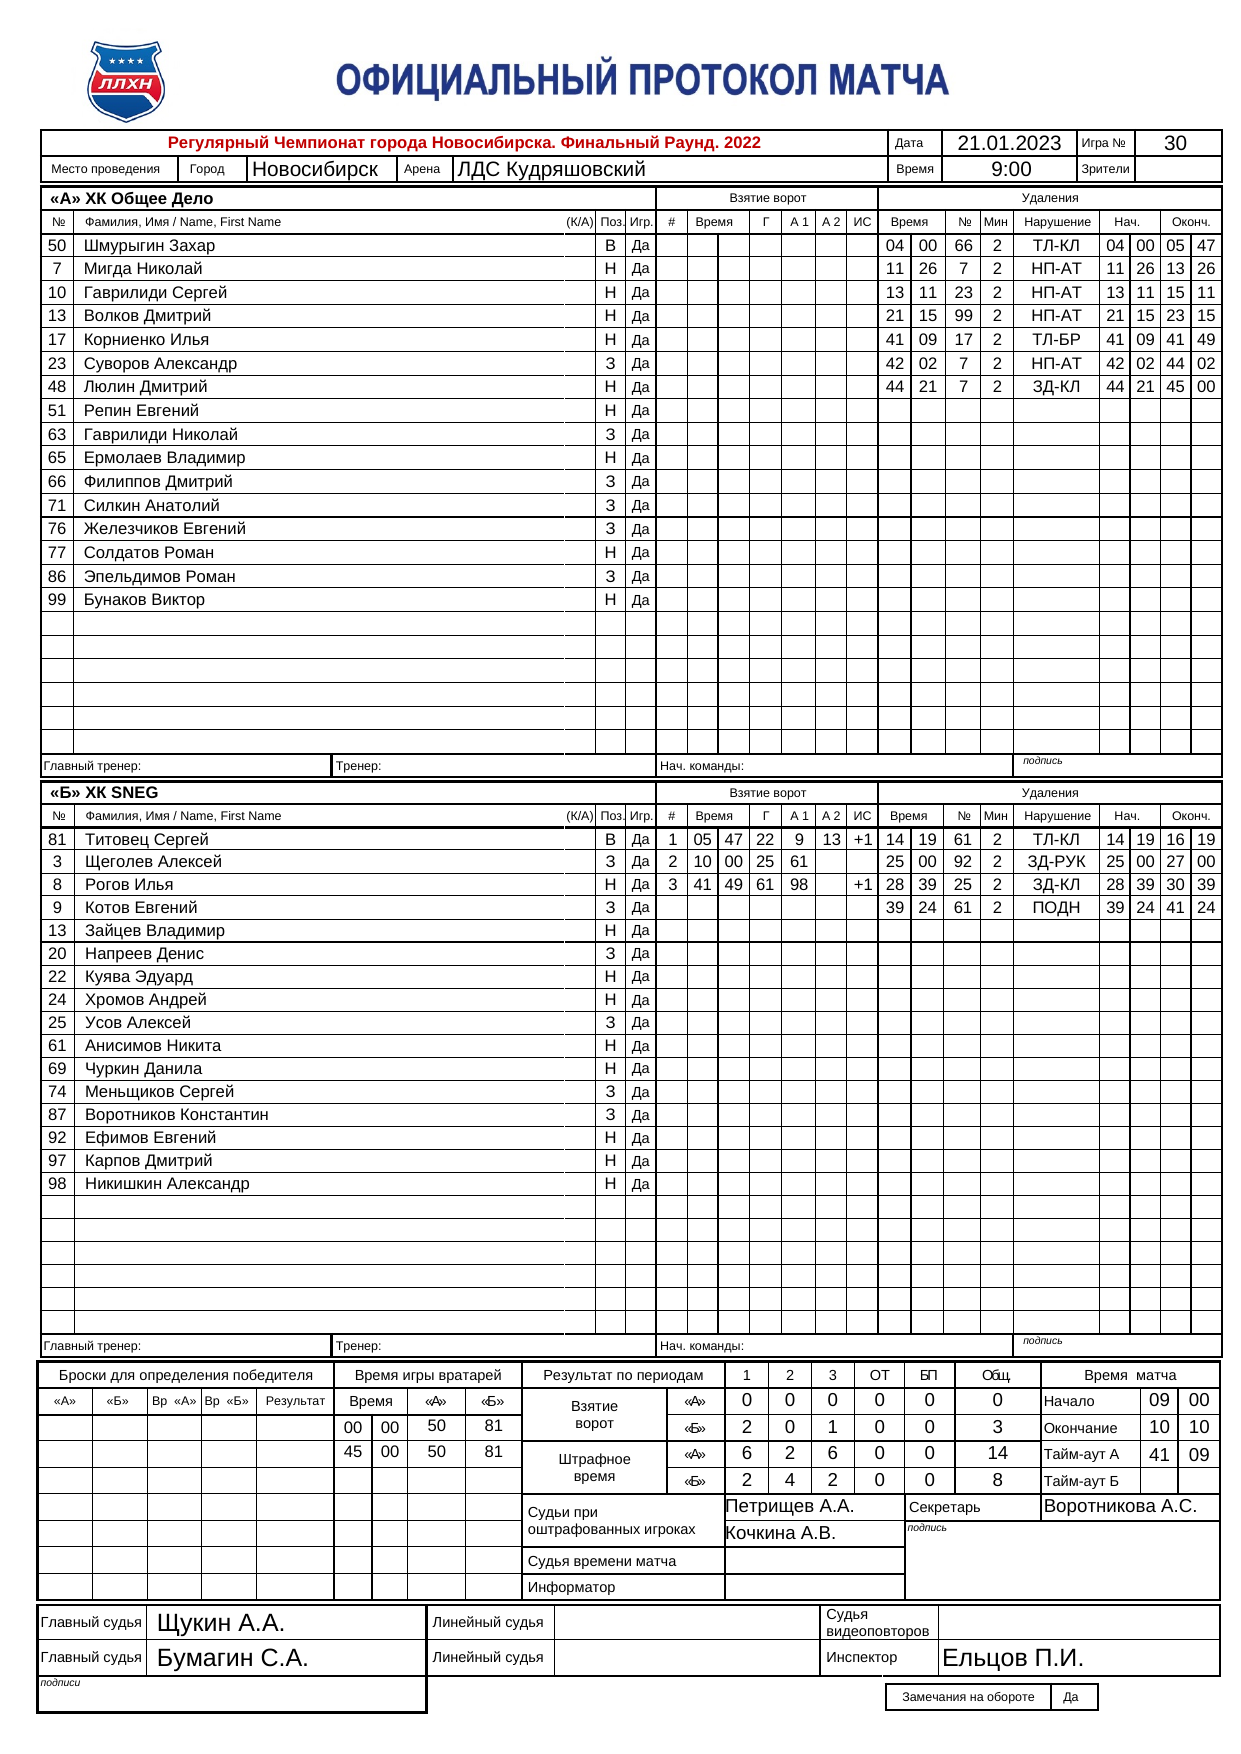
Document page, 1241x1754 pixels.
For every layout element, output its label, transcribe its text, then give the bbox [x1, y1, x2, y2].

table_cell [565, 1311, 595, 1333]
table_cell [719, 281, 749, 303]
table_cell [981, 707, 1013, 729]
table_cell [1161, 1058, 1190, 1079]
table_cell [912, 541, 945, 564]
table_cell [148, 1494, 201, 1520]
table_cell 61 [944, 896, 980, 918]
table_cell Да [626, 1173, 655, 1195]
table_cell [981, 541, 1013, 564]
table_cell [688, 1196, 717, 1218]
table_cell [688, 446, 717, 469]
table_cell Нарушение [1014, 211, 1099, 233]
table_cell [782, 707, 815, 729]
table_cell [719, 399, 749, 422]
table_cell [847, 1104, 877, 1126]
table_cell 10 [42, 281, 73, 303]
table_cell [816, 1081, 846, 1103]
table_cell [719, 565, 749, 587]
table_cell 15 [1192, 305, 1221, 327]
table_cell Фамилия, Имя / Name, First Name [75, 805, 565, 826]
table_cell [847, 1012, 877, 1033]
table_cell Ермолаев Владимир [74, 446, 564, 469]
table_cell [782, 1081, 815, 1103]
table_cell Да [626, 1150, 655, 1172]
table_cell 24 [42, 989, 74, 1011]
table_cell 81 [466, 1441, 521, 1467]
table_cell [688, 612, 717, 634]
table_cell [1161, 423, 1190, 445]
table_cell Гаврилиди Сергей [74, 281, 564, 303]
table_cell [1131, 636, 1160, 658]
table_cell [946, 399, 980, 422]
table_cell [626, 1288, 655, 1310]
table_cell 00 [335, 1416, 371, 1440]
table_cell [879, 518, 910, 540]
table_cell [39, 1416, 92, 1440]
table_cell [1192, 1242, 1221, 1264]
table_cell 09 [912, 328, 945, 351]
table_cell [657, 896, 687, 918]
table_cell [688, 920, 717, 941]
table_cell [816, 874, 846, 895]
table_cell [782, 683, 815, 706]
table_cell [75, 1288, 564, 1310]
table_cell [1131, 1081, 1160, 1103]
table_cell [750, 1081, 781, 1103]
table_cell [879, 1196, 910, 1218]
table_cell 02 [1131, 352, 1160, 374]
table_cell [565, 874, 595, 895]
table_cell [847, 1219, 877, 1241]
table_cell Да [626, 494, 655, 516]
table_cell Котов Евгений [75, 896, 564, 918]
table_cell [946, 541, 980, 564]
table_cell 00 [373, 1416, 407, 1440]
table_cell 50 [408, 1416, 465, 1440]
table_cell [719, 541, 749, 564]
table_cell [782, 1127, 815, 1149]
table_cell Да [626, 1058, 655, 1079]
table_cell [981, 1012, 1013, 1033]
table_cell [1131, 1012, 1160, 1033]
table_cell 41 [1141, 1441, 1177, 1467]
table_cell Мин [981, 805, 1013, 826]
table_cell [93, 1547, 147, 1573]
table_cell Поз. [596, 805, 625, 826]
table_cell 39 [1131, 874, 1160, 895]
table_cell Да [626, 989, 655, 1011]
table_cell [1100, 1058, 1129, 1079]
table_cell [1192, 423, 1221, 445]
table_cell З [596, 518, 625, 540]
table_cell [750, 612, 781, 634]
table_cell Время [889, 157, 941, 181]
table_cell [981, 446, 1013, 469]
table_cell Усов Алексей [75, 1012, 564, 1033]
table_cell 13 [42, 920, 74, 941]
table_cell [782, 1265, 815, 1287]
table_cell [912, 1058, 943, 1079]
table_cell [847, 683, 877, 706]
table_cell [816, 376, 846, 398]
table_cell [944, 1081, 980, 1103]
table_cell [816, 730, 846, 753]
table_cell Да [626, 518, 655, 540]
table_cell [847, 659, 877, 682]
table_cell Мигда Николай [74, 257, 564, 280]
table_cell [565, 989, 595, 1011]
table_cell Кочкина А.В. [726, 1521, 904, 1546]
table_cell [816, 399, 846, 422]
table_cell [257, 1468, 333, 1493]
table_cell [816, 305, 846, 327]
table_cell Нач. команды: [657, 755, 1012, 776]
table_cell [1100, 518, 1129, 540]
table_cell 22 [42, 966, 74, 987]
table_cell [750, 376, 781, 398]
table_cell [93, 1494, 147, 1520]
table_cell [1014, 943, 1099, 964]
table_header «Б» ХК SNEG [42, 783, 655, 803]
table_cell [408, 1494, 465, 1520]
table_cell [688, 376, 717, 398]
table_cell [1131, 1035, 1160, 1057]
table_cell [626, 1196, 655, 1218]
table_cell [782, 1242, 815, 1264]
table_cell Тайм-аут А [1042, 1441, 1140, 1467]
table_cell «А» [668, 1442, 724, 1467]
table_cell [816, 683, 846, 706]
table_cell [688, 235, 717, 256]
table_cell [565, 1219, 595, 1241]
table_cell [565, 1288, 595, 1310]
table_cell [879, 423, 910, 445]
table_cell [782, 423, 815, 445]
table_cell [719, 612, 749, 634]
table_header ОТ [855, 1363, 904, 1387]
table_cell [688, 1012, 717, 1033]
table_cell [74, 730, 564, 753]
table_cell [1161, 1012, 1190, 1033]
table_cell [816, 588, 846, 611]
table_cell 2 [981, 328, 1013, 351]
table_cell З [596, 494, 625, 516]
table_cell [688, 352, 717, 374]
table_cell 21 [1131, 376, 1160, 398]
table_cell Да [626, 376, 655, 398]
table_cell 00 [719, 850, 749, 872]
table_cell Напреев Денис [75, 943, 564, 964]
table_cell 9 [42, 896, 74, 918]
table_cell [847, 850, 877, 872]
table_cell 16 [1161, 829, 1190, 849]
table_cell Хромов Андрей [75, 989, 564, 1011]
table_cell [565, 1012, 595, 1033]
table_cell [816, 1173, 846, 1195]
table_cell 81 [42, 829, 74, 849]
table_cell [847, 235, 877, 256]
table_cell 3 [42, 850, 74, 872]
table_cell [847, 399, 877, 422]
table_cell [879, 612, 910, 634]
table_cell Н [596, 446, 625, 469]
table_header Время матча [1042, 1363, 1219, 1387]
table_cell [1131, 399, 1160, 422]
table_cell 7 [946, 257, 980, 280]
table_cell 22 [750, 829, 781, 849]
table_cell [1100, 659, 1129, 682]
table_cell [1131, 659, 1160, 682]
table_cell подпись [1014, 755, 1221, 776]
table_cell [782, 1058, 815, 1079]
table_cell [565, 730, 595, 753]
table_cell [148, 1416, 201, 1440]
table_cell [782, 966, 815, 987]
table_cell [1161, 659, 1190, 682]
table_cell Н [596, 989, 625, 1011]
table_cell Секретарь [906, 1495, 1040, 1520]
table_cell [42, 1265, 74, 1287]
table_cell [879, 1012, 910, 1033]
table_cell [750, 257, 781, 280]
table_cell [847, 1196, 877, 1218]
table_cell [1131, 943, 1160, 964]
table_cell [719, 683, 749, 706]
table_cell [944, 1219, 980, 1241]
table_cell [847, 636, 877, 658]
table_cell [1131, 989, 1160, 1011]
table_cell Тренер: [333, 755, 655, 776]
table_cell [750, 1058, 781, 1079]
table_cell [657, 1288, 687, 1310]
table_cell # [657, 211, 687, 233]
table_cell [1014, 1012, 1099, 1033]
table_cell Петрищев А.А. [726, 1495, 904, 1520]
table_cell НП-АТ [1014, 257, 1099, 280]
table_cell З [596, 1081, 625, 1103]
table_cell [981, 683, 1013, 706]
table_cell [39, 1494, 92, 1520]
table_cell [816, 1219, 846, 1241]
table_cell [946, 730, 980, 753]
table_cell [847, 1242, 877, 1264]
table_cell 44 [879, 376, 910, 398]
table_cell [657, 281, 687, 303]
table_cell [335, 1468, 371, 1493]
table_cell [42, 636, 73, 658]
table_cell [688, 989, 717, 1011]
table_cell [428, 1677, 882, 1711]
table_cell [883, 1677, 1220, 1681]
table_cell [688, 423, 717, 445]
table_cell [912, 1173, 943, 1195]
table_header Время игры вратарей [335, 1363, 521, 1387]
table_cell [657, 588, 687, 611]
table_cell [981, 920, 1013, 941]
table_cell [1161, 730, 1190, 753]
table_cell [816, 328, 846, 351]
table_cell [466, 1494, 521, 1520]
table_cell [816, 235, 846, 256]
table_cell [750, 943, 781, 964]
table_cell [944, 1265, 980, 1287]
table_cell [816, 352, 846, 374]
table_cell [944, 989, 980, 1011]
table_cell Н [596, 305, 625, 327]
table_cell 2 [981, 376, 1013, 398]
table_cell 6 [726, 1442, 768, 1467]
table_cell Да [626, 1127, 655, 1149]
table_cell Да [626, 896, 655, 918]
table_cell [1141, 1468, 1177, 1493]
table_cell [816, 281, 846, 303]
table_cell 09 [1131, 328, 1160, 351]
table_cell [1192, 588, 1221, 611]
table_cell [847, 1288, 877, 1310]
table_cell 0 [855, 1442, 904, 1467]
table_cell [912, 1127, 943, 1149]
table_cell Город [179, 157, 246, 181]
table_cell [1100, 920, 1129, 941]
table_cell З [596, 352, 625, 374]
table_cell [1161, 1127, 1190, 1149]
table_cell [1014, 1242, 1099, 1264]
table_cell 0 [812, 1389, 854, 1413]
table_cell 2 [981, 257, 1013, 280]
table_cell [596, 730, 625, 753]
table_cell [750, 541, 781, 564]
table_cell [719, 257, 749, 280]
table_cell [912, 636, 945, 658]
table_cell Зайцев Владимир [75, 920, 564, 941]
table_cell [148, 1547, 201, 1573]
table_cell [626, 1311, 655, 1333]
table_header Регулярный Чемпионат города Новосибирска. Финальный Раунд. 2022 [42, 131, 887, 155]
table_cell 65 [42, 446, 73, 469]
table_cell [939, 1606, 1219, 1639]
table_cell [74, 636, 564, 658]
table_cell [657, 1012, 687, 1033]
table_cell [750, 989, 781, 1011]
table_cell [1192, 518, 1221, 540]
table_cell [879, 1288, 910, 1310]
table_cell [626, 730, 655, 753]
table_cell [847, 1311, 877, 1333]
table_cell [726, 1575, 904, 1599]
table_cell Суворов Александр [74, 352, 564, 374]
table_cell [782, 730, 815, 753]
table_cell [565, 1058, 595, 1079]
table_cell Оконч. [1161, 805, 1221, 826]
table_cell [1100, 1035, 1129, 1057]
table_cell 7 [42, 257, 73, 280]
table_cell [1014, 470, 1099, 493]
table_cell А 1 [782, 211, 815, 233]
table_cell [1161, 1081, 1190, 1103]
table_cell [981, 1242, 1013, 1264]
table_cell [946, 636, 980, 658]
table_cell [565, 636, 595, 658]
table_cell Н [596, 874, 625, 895]
table_cell 13 [1100, 281, 1129, 303]
table_cell [1161, 966, 1190, 987]
table_cell [719, 1288, 749, 1310]
table_header 21.01.2023 [943, 131, 1076, 155]
table_cell [626, 1265, 655, 1287]
table_cell 26 [1131, 257, 1160, 280]
table_cell [750, 1265, 781, 1287]
table_cell Н [596, 399, 625, 422]
table_cell 92 [944, 850, 980, 872]
table_cell [1161, 399, 1190, 422]
table_cell Вр «А» [148, 1389, 201, 1413]
table_cell [750, 636, 781, 658]
table_cell Меньщиков Сергей [75, 1081, 564, 1103]
table_cell 0 [905, 1468, 954, 1493]
table_cell [202, 1521, 256, 1546]
table_cell 11 [879, 257, 910, 280]
table_cell [912, 518, 945, 540]
table_cell [596, 1288, 625, 1310]
table_cell [1100, 683, 1129, 706]
table_cell [750, 683, 781, 706]
table_cell [719, 352, 749, 374]
table_cell [946, 683, 980, 706]
table_cell [1014, 659, 1099, 682]
table_cell 02 [912, 352, 945, 374]
table_cell Фамилия, Имя / Name, First Name [74, 211, 565, 233]
table_cell [1192, 1035, 1221, 1057]
table_cell [39, 1574, 92, 1599]
table_cell [782, 1288, 815, 1310]
table_cell [1192, 1219, 1221, 1241]
table_cell Время [879, 805, 943, 826]
table_cell [782, 612, 815, 634]
table_cell [565, 1242, 595, 1264]
table_cell [626, 1219, 655, 1241]
table_cell [202, 1494, 256, 1520]
table_cell [688, 541, 717, 564]
table_cell [1100, 588, 1129, 611]
table_cell Да [626, 920, 655, 941]
table_cell ПОДН [1014, 896, 1099, 918]
table_cell 49 [719, 874, 749, 895]
table_cell [657, 328, 687, 351]
table_cell [912, 1012, 943, 1033]
table_cell [626, 612, 655, 634]
table_cell [879, 470, 910, 493]
table_cell [1100, 1081, 1129, 1103]
table_cell [1014, 494, 1099, 516]
table_cell [944, 1012, 980, 1033]
table_cell НП-АТ [1014, 281, 1099, 303]
table_cell З [596, 423, 625, 445]
table_cell [946, 518, 980, 540]
table_cell [1014, 1196, 1099, 1218]
table_cell [202, 1547, 256, 1573]
table_header 1 [726, 1363, 768, 1387]
table_cell [565, 683, 595, 706]
table_cell [782, 1219, 815, 1241]
table_cell [1131, 518, 1160, 540]
table_cell З [596, 1104, 625, 1126]
table_cell [944, 1058, 980, 1079]
table_cell Силкин Анатолий [74, 494, 564, 516]
table_cell [1192, 565, 1221, 587]
table_cell Н [596, 376, 625, 398]
table_cell [1014, 518, 1099, 540]
table_cell Н [596, 1058, 625, 1079]
table_cell [93, 1468, 147, 1493]
table_cell ТЛ-БР [1014, 328, 1099, 351]
table_cell [1014, 1265, 1099, 1287]
table_cell [912, 707, 945, 729]
table_cell [257, 1547, 333, 1573]
table_cell [626, 659, 655, 682]
table_cell [1161, 1035, 1190, 1057]
table_cell [75, 1265, 564, 1287]
table_cell 0 [769, 1415, 811, 1440]
table_cell [726, 1548, 904, 1573]
table_cell [688, 636, 717, 658]
table_cell [816, 920, 846, 941]
table_cell 2 [981, 281, 1013, 303]
table_cell [1014, 399, 1099, 422]
table_cell [782, 943, 815, 964]
table_cell [657, 257, 687, 280]
table_cell [42, 1242, 74, 1264]
table_cell [202, 1574, 256, 1599]
table_cell 10 [1179, 1415, 1219, 1440]
table_cell 20 [42, 943, 74, 964]
table_cell 44 [1100, 376, 1129, 398]
table_cell А 2 [816, 805, 846, 826]
table_cell В [596, 829, 625, 849]
table_cell [1161, 518, 1190, 540]
table_cell [1014, 683, 1099, 706]
table_cell [879, 1081, 910, 1103]
table_cell Гаврилиди Николай [74, 423, 564, 445]
table_cell [565, 565, 595, 587]
table_cell [257, 1441, 333, 1467]
table_cell [1179, 1468, 1219, 1493]
table_cell [847, 1173, 877, 1195]
table_cell 10 [688, 850, 717, 872]
table_cell [879, 1311, 910, 1333]
table_cell [1161, 1265, 1190, 1287]
table_cell [1014, 1311, 1099, 1333]
table_cell 23 [946, 281, 980, 303]
table_cell 04 [1100, 235, 1129, 256]
table_header Общ. [956, 1363, 1040, 1387]
table_cell Н [596, 588, 625, 611]
table_cell [981, 1150, 1013, 1172]
table_cell [719, 1127, 749, 1149]
table_cell [879, 920, 910, 941]
table_cell [912, 1081, 943, 1103]
table_cell [565, 399, 595, 422]
table_cell [981, 636, 1013, 658]
table_cell [750, 518, 781, 540]
table_cell «Б» [668, 1468, 724, 1493]
table_cell [816, 1242, 846, 1264]
table_cell 21 [879, 305, 910, 327]
table_cell [719, 1150, 749, 1172]
table_cell 04 [879, 235, 910, 256]
table_cell подпись [906, 1522, 1219, 1599]
table_cell [847, 707, 877, 729]
table_cell [657, 376, 687, 398]
table_cell [1014, 565, 1099, 587]
table_cell Воротникова А.С. [1042, 1495, 1219, 1520]
table_cell [1131, 920, 1160, 941]
table_cell 0 [905, 1389, 954, 1413]
table_cell 14 [956, 1442, 1040, 1467]
table_cell [750, 1288, 781, 1310]
table_cell [719, 470, 749, 493]
table_cell [565, 1196, 595, 1218]
table_cell [555, 1640, 819, 1675]
table_cell ИС [847, 211, 877, 233]
table_cell [1014, 1173, 1099, 1195]
table_cell Г [750, 211, 781, 233]
table_cell З [596, 1012, 625, 1033]
table_cell [750, 1035, 781, 1057]
table_cell [912, 565, 945, 587]
table_cell [565, 1127, 595, 1149]
table_cell 47 [719, 829, 749, 849]
table_cell [596, 1242, 625, 1264]
table_cell [1014, 1081, 1099, 1103]
table_cell [912, 1104, 943, 1126]
table_cell [1100, 399, 1129, 422]
table_cell 14 [879, 829, 910, 849]
table_cell [912, 659, 945, 682]
table_cell [879, 1265, 910, 1287]
table_cell [1100, 1127, 1129, 1149]
table_cell [1100, 446, 1129, 469]
table_cell 48 [42, 376, 73, 398]
table_cell [39, 1468, 92, 1493]
table_cell НП-АТ [1014, 305, 1099, 327]
table_header БП [905, 1363, 954, 1387]
table_cell Судья времени матча [523, 1548, 724, 1573]
table_cell 17 [946, 328, 980, 351]
table_cell 44 [1161, 352, 1190, 374]
table_cell [1161, 1173, 1190, 1195]
table_cell Да [626, 423, 655, 445]
table_cell [719, 423, 749, 445]
table_cell 11 [1100, 257, 1129, 280]
table_cell 49 [1192, 328, 1221, 351]
table_cell [816, 494, 846, 516]
table_cell [1192, 1150, 1221, 1172]
table_cell Чуркин Данила [75, 1058, 564, 1079]
table_cell Да [626, 328, 655, 351]
table_cell [1014, 707, 1099, 729]
table_cell Нач. команды: [657, 1335, 1012, 1356]
table_cell [688, 1219, 717, 1241]
table_cell [944, 1242, 980, 1264]
table_cell 1 [657, 829, 687, 849]
table_cell [565, 1150, 595, 1172]
table_cell [981, 1127, 1013, 1149]
table_cell [981, 612, 1013, 634]
table_cell [816, 966, 846, 987]
table_cell [565, 966, 595, 987]
table_cell 11 [1131, 281, 1160, 303]
table_cell [816, 518, 846, 540]
table_cell Н [596, 966, 625, 987]
table_cell [688, 1311, 717, 1333]
table_cell 11 [912, 281, 945, 303]
table_cell [912, 1196, 943, 1218]
table_cell [657, 636, 687, 658]
table_cell А 2 [816, 211, 846, 233]
table_cell [750, 1150, 781, 1172]
table_cell 7 [946, 376, 980, 398]
table_cell Да [626, 588, 655, 611]
table_cell [657, 989, 687, 1011]
table_cell Место проведения [42, 157, 177, 181]
table_cell Судья видеоповторов [821, 1606, 938, 1639]
table_cell [93, 1574, 147, 1599]
table_cell [373, 1494, 407, 1520]
table_cell [148, 1521, 201, 1546]
table_cell [981, 399, 1013, 422]
table_cell 25 [42, 1012, 74, 1033]
table_cell 19 [912, 829, 943, 849]
table_cell [719, 1265, 749, 1287]
table_cell [1131, 683, 1160, 706]
table_cell [1131, 588, 1160, 611]
table_cell [657, 1173, 687, 1195]
table_cell 61 [750, 874, 781, 895]
table_cell [657, 1081, 687, 1103]
table_cell 3 [657, 874, 687, 895]
table_cell 41 [1161, 328, 1190, 351]
table_cell [816, 1104, 846, 1126]
table_cell [944, 1150, 980, 1172]
table_cell [688, 966, 717, 987]
table_cell 0 [956, 1389, 1040, 1413]
table_cell [1131, 1173, 1160, 1195]
table_cell [1131, 707, 1160, 729]
table_cell [782, 1150, 815, 1172]
table_cell З [596, 565, 625, 587]
table_cell [719, 989, 749, 1011]
table_cell [782, 281, 815, 303]
table_cell [912, 1288, 943, 1310]
table_cell [981, 989, 1013, 1011]
table_cell Время [688, 211, 749, 233]
table_cell [657, 920, 687, 941]
table_cell «Б» [668, 1415, 724, 1440]
table_cell [912, 943, 943, 964]
table_cell [912, 1035, 943, 1057]
table_cell [1192, 659, 1221, 682]
table_cell ТЛ-КЛ [1014, 235, 1099, 256]
table_cell [1192, 920, 1221, 941]
table_cell Тайм-аут Б [1042, 1468, 1140, 1493]
table_cell [657, 1035, 687, 1057]
table_cell 2 [981, 235, 1013, 256]
table_cell Результат [257, 1389, 333, 1413]
table_cell [1192, 1196, 1221, 1218]
table_cell [750, 1196, 781, 1218]
table_cell [944, 966, 980, 987]
table_cell [782, 636, 815, 658]
table_cell [847, 281, 877, 303]
table_cell [1014, 730, 1099, 753]
table_cell [657, 1150, 687, 1172]
table_cell Да [626, 943, 655, 964]
table_cell Никишкин Александр [75, 1173, 564, 1195]
table_cell 27 [1161, 850, 1190, 872]
table_cell [912, 446, 945, 469]
table_cell [847, 494, 877, 516]
table_cell [1100, 966, 1129, 987]
table_cell 28 [879, 874, 910, 895]
table_cell [750, 281, 781, 303]
table_cell [879, 989, 910, 1011]
table_cell 1 [812, 1415, 854, 1440]
table_cell [816, 989, 846, 1011]
table_cell Солдатов Роман [74, 541, 564, 564]
table_cell Время [879, 211, 945, 233]
table_cell [657, 399, 687, 422]
table_cell Н [596, 1035, 625, 1057]
table_cell [1192, 1012, 1221, 1033]
table_cell [847, 565, 877, 587]
table_cell [335, 1547, 371, 1573]
table_cell [1131, 423, 1160, 445]
table_cell Н [596, 257, 625, 280]
table_cell [719, 305, 749, 327]
table_cell 25 [879, 850, 910, 872]
table_cell [981, 494, 1013, 516]
table_cell [1131, 1242, 1160, 1264]
table_cell [688, 305, 717, 327]
table_cell Информатор [523, 1575, 724, 1599]
table_cell [816, 707, 846, 729]
table_cell 28 [1100, 874, 1129, 895]
table_cell [981, 659, 1013, 682]
table_cell [1014, 1150, 1099, 1172]
table_cell 47 [1192, 235, 1221, 256]
table_cell [879, 1104, 910, 1126]
table_cell [782, 494, 815, 516]
table_cell [847, 1035, 877, 1057]
table_cell 9 [782, 829, 815, 849]
table_cell [39, 1441, 92, 1467]
table_cell [879, 636, 910, 658]
table_cell Нарушение [1014, 805, 1099, 826]
table_cell [1161, 1311, 1190, 1333]
table_cell [1100, 1242, 1129, 1264]
table_cell [912, 423, 945, 445]
table_cell +1 [847, 874, 877, 895]
table_cell Ельцов П.И. [939, 1640, 1219, 1675]
table_cell [1131, 446, 1160, 469]
table_cell [688, 943, 717, 964]
table_header 3 [812, 1363, 854, 1387]
table_cell [981, 1265, 1013, 1287]
table_cell [946, 423, 980, 445]
table_cell 13 [1161, 257, 1190, 280]
table_cell [719, 235, 749, 256]
table_cell [719, 518, 749, 540]
table_cell [981, 565, 1013, 587]
table_cell «А» [39, 1389, 92, 1413]
table_cell Зрители [1078, 157, 1134, 181]
table_cell [657, 1196, 687, 1218]
table_cell [39, 1547, 92, 1573]
table_cell [596, 1219, 625, 1241]
table_cell 2 [981, 850, 1013, 872]
table_cell [657, 612, 687, 634]
table_cell [657, 1058, 687, 1079]
table_cell [1161, 1150, 1190, 1172]
table_cell [93, 1416, 147, 1440]
table_cell [1192, 943, 1221, 964]
table_header Броски для определения победителя [39, 1363, 333, 1387]
table_cell 2 [981, 896, 1013, 918]
table_cell 00 [1192, 850, 1221, 872]
table_cell Да [626, 541, 655, 564]
table_cell [912, 399, 945, 422]
table_cell [847, 966, 877, 987]
table_cell [626, 636, 655, 658]
table_cell 61 [782, 850, 815, 872]
table_cell 21 [912, 376, 945, 398]
table_cell [750, 352, 781, 374]
table_cell 13 [879, 281, 910, 303]
table_cell Поз. [596, 211, 625, 233]
table_cell № [42, 805, 74, 826]
table_cell [42, 659, 73, 682]
table_cell [912, 1219, 943, 1241]
table_cell 26 [1192, 257, 1221, 280]
table_cell [1192, 707, 1221, 729]
table_cell [912, 683, 945, 706]
table_cell [75, 1242, 564, 1264]
table_cell Мин [981, 211, 1013, 233]
table_cell [816, 541, 846, 564]
table_cell [565, 659, 595, 682]
table_cell [565, 494, 595, 516]
table_cell (К/А) [565, 211, 595, 233]
table_cell 2 [726, 1415, 768, 1440]
table_cell 61 [944, 829, 980, 849]
table_cell [912, 730, 945, 753]
table_cell Да [626, 1035, 655, 1057]
table_cell Н [596, 1127, 625, 1149]
table_cell Анисимов Никита [75, 1035, 564, 1057]
table_cell [657, 470, 687, 493]
table_cell [879, 1219, 910, 1241]
table_cell Филиппов Дмитрий [74, 470, 564, 493]
table_cell [879, 494, 910, 516]
table_cell [565, 1265, 595, 1287]
table_cell 0 [905, 1442, 954, 1467]
table_cell Да [626, 874, 655, 895]
table_cell 19 [1192, 829, 1221, 849]
table_cell [912, 920, 943, 941]
table_header 30 [1136, 131, 1221, 155]
table_cell [1192, 1311, 1221, 1333]
table_cell 7 [946, 352, 980, 374]
table_cell [719, 966, 749, 987]
table_cell [1161, 1242, 1190, 1264]
table_cell 05 [1161, 235, 1190, 256]
table_cell [565, 588, 595, 611]
table_cell Репин Евгений [74, 399, 564, 422]
table_cell [688, 1127, 717, 1149]
table_cell [879, 1035, 910, 1057]
table_cell [565, 943, 595, 964]
table_cell [1131, 612, 1160, 634]
table_cell [719, 1035, 749, 1057]
table_cell [719, 1196, 749, 1218]
table_cell [816, 850, 846, 872]
table_cell [657, 659, 687, 682]
table_cell [1192, 989, 1221, 1011]
table_cell [847, 920, 877, 941]
table_cell [879, 1173, 910, 1195]
table_cell [1100, 565, 1129, 587]
table_cell [408, 1468, 465, 1493]
table_cell [847, 446, 877, 469]
table_cell 76 [42, 518, 73, 540]
table_cell (К/А) [565, 805, 595, 826]
table_cell [1100, 707, 1129, 729]
table_cell [981, 518, 1013, 540]
table_header Да [1052, 1685, 1097, 1709]
table_cell Да [626, 305, 655, 327]
table_cell [688, 707, 717, 729]
table_cell [879, 1058, 910, 1079]
table_cell [750, 1012, 781, 1033]
table_cell [565, 328, 595, 351]
table_cell [565, 281, 595, 303]
table_cell [847, 376, 877, 398]
table_cell [750, 423, 781, 445]
table_cell 2 [812, 1468, 854, 1493]
table_cell 99 [42, 588, 73, 611]
table_cell В [596, 235, 625, 256]
table_cell [1100, 730, 1129, 753]
table_cell 2 [657, 850, 687, 872]
table_cell [688, 1058, 717, 1079]
table_cell Н [596, 1173, 625, 1195]
table_cell 19 [1131, 829, 1160, 849]
table_cell 3 [956, 1415, 1040, 1440]
table_cell 13 [42, 305, 73, 327]
table_cell 41 [688, 874, 717, 895]
table_cell [373, 1468, 407, 1493]
table_cell [879, 943, 910, 964]
table_cell [688, 494, 717, 516]
table_cell «А» [668, 1389, 724, 1413]
table_cell [565, 1081, 595, 1103]
table_cell Воротников Константин [75, 1104, 564, 1126]
table_cell «Б» [93, 1389, 147, 1413]
table_cell [688, 470, 717, 493]
table_cell [847, 305, 877, 327]
table_cell # [657, 805, 687, 826]
table_cell [657, 446, 687, 469]
table_cell 26 [912, 257, 945, 280]
table_cell [782, 518, 815, 540]
table_cell [657, 1127, 687, 1149]
table_cell 8 [42, 874, 74, 895]
table_cell [816, 1127, 846, 1149]
table_cell 92 [42, 1127, 74, 1149]
table_cell [719, 494, 749, 516]
table_cell Судьи при оштрафованных игроках [523, 1495, 724, 1546]
table_cell [688, 588, 717, 611]
table_cell [944, 1104, 980, 1126]
table_cell Да [626, 399, 655, 422]
table_cell 17 [42, 328, 73, 351]
table_cell [1100, 541, 1129, 564]
table_cell Да [626, 281, 655, 303]
table_cell Линейный судья [428, 1640, 554, 1675]
table_cell 66 [946, 235, 980, 256]
table_cell [944, 1311, 980, 1333]
table_cell [257, 1494, 333, 1520]
table_cell [466, 1468, 521, 1493]
table_cell [1100, 612, 1129, 634]
table_cell 97 [42, 1150, 74, 1172]
table_cell [944, 920, 980, 941]
table_cell [1192, 1081, 1221, 1103]
table_cell [847, 1127, 877, 1149]
table_cell Вр «Б» [202, 1389, 256, 1413]
table_cell Эпельдимов Роман [74, 565, 564, 587]
table_cell № [944, 805, 980, 826]
table_cell [1100, 1104, 1129, 1126]
table_cell 99 [946, 305, 980, 327]
table_cell 10 [1141, 1415, 1177, 1440]
table_cell [1131, 494, 1160, 516]
table_cell [1192, 612, 1221, 634]
table_cell [75, 1196, 564, 1218]
table_cell [719, 1104, 749, 1126]
table_cell [373, 1521, 407, 1546]
table_cell [688, 730, 717, 753]
table_cell 14 [1100, 829, 1129, 849]
table_cell [946, 470, 980, 493]
table_cell [688, 1242, 717, 1264]
table_cell [565, 896, 595, 918]
table_cell [719, 1173, 749, 1195]
table_cell [847, 352, 877, 374]
table_cell [1192, 636, 1221, 658]
table_cell [565, 612, 595, 634]
picture [5, 28, 1179, 129]
table_cell [657, 683, 687, 706]
table_cell [565, 850, 595, 872]
table_cell [565, 446, 595, 469]
table_cell [42, 1219, 74, 1241]
table_cell 21 [1100, 305, 1129, 327]
table_cell З [596, 943, 625, 964]
table_cell [93, 1441, 147, 1467]
table_cell [782, 1173, 815, 1195]
table_cell [1192, 730, 1221, 753]
table_cell Бунаков Виктор [74, 588, 564, 611]
table_cell 0 [855, 1468, 904, 1493]
table_cell [782, 305, 815, 327]
table_cell [847, 730, 877, 753]
table_cell [782, 588, 815, 611]
table_cell 98 [42, 1173, 74, 1195]
table_cell 74 [42, 1081, 74, 1103]
table_cell [1014, 1288, 1099, 1310]
table_cell [750, 896, 781, 918]
table_cell [719, 1242, 749, 1264]
table_cell [847, 943, 877, 964]
table_cell [912, 588, 945, 611]
table_cell [782, 659, 815, 682]
table_cell 30 [1161, 874, 1190, 895]
table_cell Бумагин С.А. [147, 1640, 425, 1675]
table_cell [335, 1494, 371, 1520]
table_header Взятие ворот [657, 783, 877, 803]
table_cell [1100, 989, 1129, 1011]
table_cell [688, 1173, 717, 1195]
table_cell [596, 1311, 625, 1333]
table_cell [596, 683, 625, 706]
table_cell [688, 257, 717, 280]
table_cell [847, 470, 877, 493]
table_cell 4 [769, 1468, 811, 1493]
table_cell 98 [782, 874, 815, 895]
table_cell [816, 1265, 846, 1287]
table_cell Начало [1042, 1389, 1140, 1413]
table_cell [944, 1288, 980, 1310]
table_cell [1131, 1058, 1160, 1079]
table_cell А 1 [782, 805, 815, 826]
table_cell Оконч. [1161, 211, 1221, 233]
table_cell [847, 588, 877, 611]
table_cell [688, 1035, 717, 1057]
table_cell [688, 399, 717, 422]
table_cell [596, 1196, 625, 1218]
table_cell 00 [912, 850, 943, 872]
table_cell 00 [1131, 850, 1160, 872]
table_cell [719, 588, 749, 611]
table_cell [912, 494, 945, 516]
table_cell [1161, 943, 1190, 964]
table_cell [981, 588, 1013, 611]
table_cell [912, 612, 945, 634]
table_cell [816, 659, 846, 682]
table_cell [657, 1104, 687, 1126]
table_cell [816, 612, 846, 634]
table_cell [1100, 494, 1129, 516]
table_cell [42, 612, 73, 634]
table_cell [1192, 1104, 1221, 1126]
table_cell 00 [1179, 1389, 1219, 1413]
table_cell Да [626, 966, 655, 987]
table_header Дата [889, 131, 941, 155]
table_cell [879, 446, 910, 469]
table_cell Да [626, 235, 655, 256]
table_cell [750, 1311, 781, 1333]
table_cell [944, 1196, 980, 1218]
table_cell [1161, 683, 1190, 706]
table_cell [596, 636, 625, 658]
table_cell [1192, 399, 1221, 422]
table_cell 77 [42, 541, 73, 564]
table_cell [782, 920, 815, 941]
table_cell [688, 1081, 717, 1103]
table_cell Время [688, 805, 749, 826]
table_cell [148, 1574, 201, 1599]
table_cell 2 [981, 874, 1013, 895]
table_cell [719, 376, 749, 398]
table_cell Да [626, 446, 655, 469]
table_cell [1100, 1196, 1129, 1218]
table_header Взятие ворот [657, 188, 877, 209]
table_cell [912, 1242, 943, 1264]
table_cell 2 [726, 1468, 768, 1493]
table_cell 2 [981, 829, 1013, 849]
table_cell [1014, 1035, 1099, 1057]
table_cell [688, 1150, 717, 1172]
table_cell Щеголев Алексей [75, 850, 564, 872]
table_cell 50 [408, 1441, 465, 1467]
table_cell [750, 494, 781, 516]
table_cell [719, 446, 749, 469]
table_cell [946, 588, 980, 611]
table_cell [782, 257, 815, 280]
table_cell [944, 1035, 980, 1057]
table_cell [816, 470, 846, 493]
table_cell Да [626, 850, 655, 872]
table_cell [42, 730, 73, 753]
table_cell [750, 920, 781, 941]
table_cell [565, 518, 595, 540]
table_cell 39 [912, 874, 943, 895]
table_cell [750, 659, 781, 682]
table_cell [1014, 588, 1099, 611]
table_cell [1131, 470, 1160, 493]
table_cell 2 [981, 352, 1013, 374]
table_cell [42, 1196, 74, 1218]
table_cell 24 [1131, 896, 1160, 918]
table_cell [1192, 1127, 1221, 1149]
table_cell [981, 730, 1013, 753]
table_cell 41 [879, 328, 910, 351]
table_cell 00 [912, 235, 945, 256]
table_cell 66 [42, 470, 73, 493]
table_cell [555, 1606, 819, 1639]
table_cell [1131, 1311, 1160, 1333]
table_cell [847, 989, 877, 1011]
table_cell [1161, 1196, 1190, 1218]
table_cell [981, 966, 1013, 987]
table_cell 45 [335, 1441, 371, 1467]
table_cell 42 [879, 352, 910, 374]
table_cell Н [596, 920, 625, 941]
table_cell [816, 1035, 846, 1057]
table_cell 00 [1192, 376, 1221, 398]
table_cell [847, 518, 877, 540]
table_cell 87 [42, 1104, 74, 1126]
table_cell [565, 257, 595, 280]
table_cell [782, 896, 815, 918]
table_cell 09 [1179, 1441, 1219, 1467]
table_cell [847, 541, 877, 564]
table_cell [912, 470, 945, 493]
table_cell [816, 896, 846, 918]
table_cell [912, 966, 943, 987]
table_cell [626, 1242, 655, 1264]
table_cell 11 [1192, 281, 1221, 303]
table_cell [202, 1441, 256, 1467]
table_cell [750, 470, 781, 493]
table_cell [981, 1081, 1013, 1103]
table_cell ИС [847, 805, 877, 826]
table_cell НП-АТ [1014, 352, 1099, 374]
table_cell 0 [769, 1389, 811, 1413]
table_cell 13 [816, 829, 846, 849]
table_cell 23 [42, 352, 73, 374]
table_cell [1192, 541, 1221, 564]
table_cell [1014, 423, 1099, 445]
table_cell Игр. [626, 211, 655, 233]
table_cell [466, 1521, 521, 1546]
table_cell [1161, 612, 1190, 634]
table_cell [981, 1104, 1013, 1126]
table_cell [719, 328, 749, 351]
table_cell 15 [1161, 281, 1190, 303]
table_cell ЗД-РУК [1014, 850, 1099, 872]
table_cell [1014, 1219, 1099, 1241]
table_cell ЗД-КЛ [1014, 874, 1099, 895]
table_cell [879, 1150, 910, 1172]
table_cell Главный тренер: [42, 1335, 330, 1356]
table_cell Куява Эдуард [75, 966, 564, 987]
table_cell [719, 943, 749, 964]
table_cell [719, 1012, 749, 1033]
table_cell [1131, 565, 1160, 587]
table_cell [1161, 707, 1190, 729]
table_cell Н [596, 1150, 625, 1172]
table_cell [1100, 1265, 1129, 1287]
table_cell 51 [42, 399, 73, 422]
table_cell [1192, 1288, 1221, 1310]
table_cell [782, 1012, 815, 1033]
table_cell [1161, 1104, 1190, 1126]
table_cell Н [596, 328, 625, 351]
table_cell [408, 1521, 465, 1546]
table_cell 0 [726, 1389, 768, 1413]
table_cell [565, 829, 595, 849]
table_cell 25 [750, 850, 781, 872]
table_cell [1014, 966, 1099, 987]
table_cell [981, 470, 1013, 493]
table_cell [946, 612, 980, 634]
table_cell [565, 235, 595, 256]
table_cell Да [626, 829, 655, 849]
table_cell [257, 1574, 333, 1599]
table_cell [1161, 636, 1190, 658]
table_cell [1161, 541, 1190, 564]
table_cell [981, 1035, 1013, 1057]
table_cell 2 [981, 305, 1013, 327]
table_cell [148, 1468, 201, 1493]
table_cell [1161, 1219, 1190, 1241]
table_cell 61 [42, 1035, 74, 1057]
table_cell 39 [1192, 874, 1221, 895]
table_cell [565, 376, 595, 398]
table_cell [816, 1058, 846, 1079]
table_cell [946, 659, 980, 682]
table_cell [1100, 1219, 1129, 1241]
table_cell [257, 1416, 333, 1440]
table_cell [912, 989, 943, 1011]
table_cell Нач. [1100, 805, 1160, 826]
table_cell 9:00 [943, 157, 1076, 181]
table_cell [946, 446, 980, 469]
table_cell Г [750, 805, 781, 826]
table_cell [1014, 541, 1099, 564]
table_cell [1100, 943, 1129, 964]
table_cell [750, 565, 781, 587]
table_cell 41 [1100, 328, 1129, 351]
table_cell [1100, 1012, 1129, 1033]
table_cell ЛДС Кудряшовский [454, 157, 887, 181]
table_cell [847, 328, 877, 351]
table_cell [1014, 989, 1099, 1011]
table_cell [657, 1219, 687, 1241]
table_cell [1131, 1104, 1160, 1126]
table_cell [565, 423, 595, 445]
table_cell [719, 730, 749, 753]
table_cell [1161, 446, 1190, 469]
table_cell [816, 423, 846, 445]
table_cell [373, 1547, 407, 1573]
table_cell [879, 966, 910, 987]
table_cell [1131, 1288, 1160, 1310]
table_cell [944, 943, 980, 964]
table_cell [657, 943, 687, 964]
table_cell [782, 399, 815, 422]
table_cell [1161, 1288, 1190, 1310]
table_cell [944, 1173, 980, 1195]
table_cell +1 [847, 829, 877, 849]
table_cell [657, 1311, 687, 1333]
table_cell [912, 1311, 943, 1333]
table_cell [1014, 1127, 1099, 1149]
table_cell [719, 896, 749, 918]
table_cell Окончание [1042, 1415, 1140, 1440]
table_cell [847, 1150, 877, 1172]
table_cell [1131, 730, 1160, 753]
table_cell [657, 707, 687, 729]
table_header Замечания на обороте [887, 1685, 1050, 1709]
table_cell [912, 1150, 943, 1172]
table_cell [688, 659, 717, 682]
table_cell [750, 1104, 781, 1126]
table_cell 25 [1100, 850, 1129, 872]
table_cell [657, 305, 687, 327]
table_cell Да [626, 1104, 655, 1126]
table_cell [981, 1196, 1013, 1218]
table_cell Волков Дмитрий [74, 305, 564, 327]
table_cell [719, 920, 749, 941]
table_cell 39 [1100, 896, 1129, 918]
table_cell [847, 1265, 877, 1287]
table_cell [202, 1468, 256, 1493]
table_cell [657, 541, 687, 564]
table_cell [782, 1035, 815, 1057]
table_cell [782, 565, 815, 587]
table_cell [782, 352, 815, 374]
table_cell [466, 1547, 521, 1573]
table_cell [816, 257, 846, 280]
table_cell Главный судья [39, 1640, 146, 1675]
table_cell [596, 1265, 625, 1287]
table_cell 00 [373, 1441, 407, 1467]
table_cell [782, 328, 815, 351]
table_cell 86 [42, 565, 73, 587]
table_cell [657, 1242, 687, 1264]
table_cell [1100, 1173, 1129, 1195]
table_cell [1131, 1265, 1160, 1287]
table_cell [1014, 612, 1099, 634]
table_cell [596, 659, 625, 682]
table_cell 24 [912, 896, 943, 918]
table_header Результат по периодам [523, 1363, 724, 1387]
table_cell [1131, 1196, 1160, 1218]
table_cell [879, 659, 910, 682]
table_cell подпись [1014, 1335, 1221, 1356]
table_cell [688, 281, 717, 303]
table_cell Инспектор [821, 1640, 938, 1675]
table_cell [981, 1219, 1013, 1241]
table_cell ТЛ-КЛ [1014, 829, 1099, 849]
table_cell [879, 541, 910, 564]
table_cell [1161, 470, 1190, 493]
table_cell [847, 257, 877, 280]
table_cell [750, 235, 781, 256]
table_cell [74, 659, 564, 682]
table_cell [816, 446, 846, 469]
table_cell [750, 1219, 781, 1241]
table_cell [39, 1521, 92, 1546]
table_cell [750, 588, 781, 611]
table_cell [750, 1173, 781, 1195]
table_cell [981, 943, 1013, 964]
table_cell [1100, 1311, 1129, 1333]
table_cell Щукин А.А. [147, 1606, 425, 1639]
table_cell [42, 1288, 74, 1310]
table_cell [688, 683, 717, 706]
table_cell 09 [1141, 1389, 1177, 1413]
table_cell 8 [956, 1468, 1040, 1493]
table_cell [657, 1265, 687, 1287]
table_cell [750, 399, 781, 422]
table_cell [782, 376, 815, 398]
table_cell [1131, 966, 1160, 987]
table_cell [879, 707, 910, 729]
table_cell З [596, 470, 625, 493]
table_cell [657, 352, 687, 374]
table_cell [1100, 1288, 1129, 1310]
table_cell [626, 707, 655, 729]
table_cell [42, 707, 73, 729]
table_cell [1192, 446, 1221, 469]
table_cell [816, 1288, 846, 1310]
table_cell ЗД-КЛ [1014, 376, 1099, 398]
table_cell [847, 612, 877, 634]
table_cell [466, 1574, 521, 1599]
table_cell [1100, 636, 1129, 658]
table_cell [565, 470, 595, 493]
table_cell З [596, 896, 625, 918]
table_cell Главный судья [39, 1606, 146, 1639]
table_cell [719, 1081, 749, 1103]
table_cell 41 [1161, 896, 1190, 918]
table_cell 02 [1192, 352, 1221, 374]
table_cell 15 [1131, 305, 1160, 327]
table_cell [1131, 1150, 1160, 1172]
table_cell Железчиков Евгений [74, 518, 564, 540]
table_cell 2 [769, 1442, 811, 1467]
table_cell [1192, 683, 1221, 706]
table_cell 6 [812, 1442, 854, 1467]
table_cell 0 [905, 1415, 954, 1440]
table_cell [596, 612, 625, 634]
table_cell [750, 1242, 781, 1264]
table_cell [1131, 541, 1160, 564]
table_cell [816, 943, 846, 964]
table_cell [93, 1521, 147, 1546]
table_header 2 [769, 1363, 811, 1387]
table_cell Ефимов Евгений [75, 1127, 564, 1149]
table_cell 81 [466, 1416, 521, 1440]
table_cell [1014, 920, 1099, 941]
table_cell [981, 423, 1013, 445]
table_cell Да [626, 257, 655, 280]
table_cell Нач. [1100, 211, 1160, 233]
table_cell [688, 518, 717, 540]
table_cell [816, 565, 846, 587]
table_cell [657, 235, 687, 256]
table_cell [75, 1219, 564, 1241]
table_cell [1100, 470, 1129, 493]
table_cell [1014, 1104, 1099, 1126]
table_cell [335, 1521, 371, 1546]
table_cell [879, 588, 910, 611]
table_cell [750, 966, 781, 987]
table_cell [719, 707, 749, 729]
table_cell 23 [1161, 305, 1190, 327]
table_cell [74, 683, 564, 706]
table_cell Н [596, 281, 625, 303]
table_cell [847, 1058, 877, 1079]
table_cell [688, 896, 717, 918]
table_cell № [42, 211, 73, 233]
table_cell [1136, 157, 1221, 181]
table_cell [981, 1288, 1013, 1310]
table_cell [74, 707, 564, 729]
table_cell [782, 470, 815, 493]
table_cell [688, 1288, 717, 1310]
table_cell [657, 423, 687, 445]
table_cell № [946, 211, 980, 233]
table_cell 71 [42, 494, 73, 516]
table_cell [879, 1127, 910, 1149]
table_cell [1161, 920, 1190, 941]
table_cell [1099, 1682, 1220, 1711]
table_cell [75, 1311, 564, 1333]
table_cell Титовец Сергей [75, 829, 564, 849]
table_cell Н [596, 541, 625, 564]
table_cell [719, 1219, 749, 1241]
table_cell [1192, 494, 1221, 516]
table_cell Арена [398, 157, 452, 181]
table_cell [688, 1104, 717, 1126]
table_cell [565, 707, 595, 729]
table_cell [981, 1311, 1013, 1333]
table_cell Да [626, 565, 655, 587]
table_cell 45 [1161, 376, 1190, 398]
table_cell Время [335, 1389, 407, 1413]
table_cell «А» [408, 1389, 465, 1413]
table_cell [1161, 565, 1190, 587]
table_cell 15 [912, 305, 945, 327]
table_cell [565, 352, 595, 374]
table_cell [565, 920, 595, 941]
table_cell [408, 1574, 465, 1599]
table_cell [1192, 966, 1221, 987]
table_cell [879, 1242, 910, 1264]
table_cell [1014, 446, 1099, 469]
table_cell [847, 423, 877, 445]
table_cell [1014, 636, 1099, 658]
table_cell [657, 730, 687, 753]
table_cell 24 [1192, 896, 1221, 918]
table_header «А» ХК Общее Дело [42, 188, 655, 209]
table_cell [816, 1196, 846, 1218]
table_header Удаления [879, 188, 1221, 209]
table_cell [782, 446, 815, 469]
table_cell Главный тренер: [42, 755, 330, 776]
table_cell [782, 989, 815, 1011]
table_cell [944, 1127, 980, 1149]
table_cell [657, 518, 687, 540]
table_cell [782, 1104, 815, 1126]
table_cell Да [626, 1012, 655, 1033]
table_cell Карпов Дмитрий [75, 1150, 564, 1172]
table_cell [981, 1058, 1013, 1079]
table_cell [42, 683, 73, 706]
table_cell [816, 1150, 846, 1172]
table_cell [565, 305, 595, 327]
table_cell [719, 1311, 749, 1333]
table_cell [1100, 423, 1129, 445]
table_cell [750, 305, 781, 327]
table_cell 63 [42, 423, 73, 445]
table_cell [981, 1173, 1013, 1195]
table_cell [688, 565, 717, 587]
table_cell [719, 636, 749, 658]
table_cell 0 [855, 1389, 904, 1413]
table_cell Штрафное время [523, 1442, 666, 1493]
table_cell [42, 1311, 74, 1333]
table_cell [74, 612, 564, 634]
table_cell [879, 730, 910, 753]
table_cell [719, 1058, 749, 1079]
table_cell «Б » [466, 1389, 521, 1413]
table_cell [1131, 1219, 1160, 1241]
table_cell Да [626, 470, 655, 493]
table_cell [719, 659, 749, 682]
table_cell [847, 1081, 877, 1103]
table_cell [1161, 494, 1190, 516]
table_cell 25 [944, 874, 980, 895]
table_cell [1192, 1265, 1221, 1287]
table_cell Да [626, 1081, 655, 1103]
table_cell [688, 328, 717, 351]
table_cell Новосибирск [248, 157, 396, 181]
table_cell Рогов Илья [75, 874, 564, 895]
table_cell [750, 446, 781, 469]
table_cell [657, 565, 687, 587]
table_cell [565, 1104, 595, 1126]
table_cell [335, 1574, 371, 1599]
table_cell [657, 494, 687, 516]
table_cell [408, 1547, 465, 1573]
table_cell 50 [42, 235, 73, 256]
table_cell [257, 1521, 333, 1546]
table_cell Игр. [626, 805, 655, 826]
table_cell [148, 1441, 201, 1467]
table_cell [750, 730, 781, 753]
table_cell [946, 565, 980, 587]
table_cell [879, 399, 910, 422]
table_cell [816, 636, 846, 658]
table_cell [750, 1127, 781, 1149]
table_cell 69 [42, 1058, 74, 1079]
table_cell [1192, 470, 1221, 493]
table_cell [782, 1196, 815, 1218]
table_cell [782, 235, 815, 256]
table_cell 05 [688, 829, 717, 849]
table_cell [1161, 989, 1190, 1011]
table_cell 42 [1100, 352, 1129, 374]
table_cell [816, 1012, 846, 1033]
table_cell [373, 1574, 407, 1599]
table_cell [750, 328, 781, 351]
table_cell Шмурыгин Захар [74, 235, 564, 256]
table_cell [1192, 1173, 1221, 1195]
table_cell [1014, 1058, 1099, 1079]
table_cell З [596, 850, 625, 872]
table_cell Корниенко Илья [74, 328, 564, 351]
table_cell [816, 1311, 846, 1333]
table_cell Линейный судья [428, 1606, 554, 1639]
table_cell [1131, 1127, 1160, 1149]
table_cell [1100, 1150, 1129, 1172]
table_cell [750, 707, 781, 729]
table_cell Да [626, 352, 655, 374]
table_cell [596, 707, 625, 729]
table_cell [1161, 588, 1190, 611]
table_cell Люлин Дмитрий [74, 376, 564, 398]
table_cell подписи [39, 1677, 425, 1711]
table_cell [1192, 1058, 1221, 1079]
table_cell [202, 1416, 256, 1440]
table_cell [847, 896, 877, 918]
table_cell [565, 1173, 595, 1195]
table_header Игра № [1078, 131, 1134, 155]
table_cell Тренер: [333, 1335, 655, 1356]
table_cell 0 [855, 1415, 904, 1440]
table_cell [565, 541, 595, 564]
table_cell [565, 1035, 595, 1057]
table_cell [782, 1311, 815, 1333]
table_cell [782, 541, 815, 564]
table_cell [657, 966, 687, 987]
table_header Удаления [879, 783, 1221, 803]
table_cell [879, 683, 910, 706]
table_cell [688, 1265, 717, 1287]
table_cell 00 [1131, 235, 1160, 256]
table_cell 39 [879, 896, 910, 918]
table_cell [946, 707, 980, 729]
table_cell Взятие ворот [523, 1389, 666, 1440]
table_cell [626, 683, 655, 706]
table_cell [946, 494, 980, 516]
table_cell [879, 565, 910, 587]
table_cell [912, 1265, 943, 1287]
